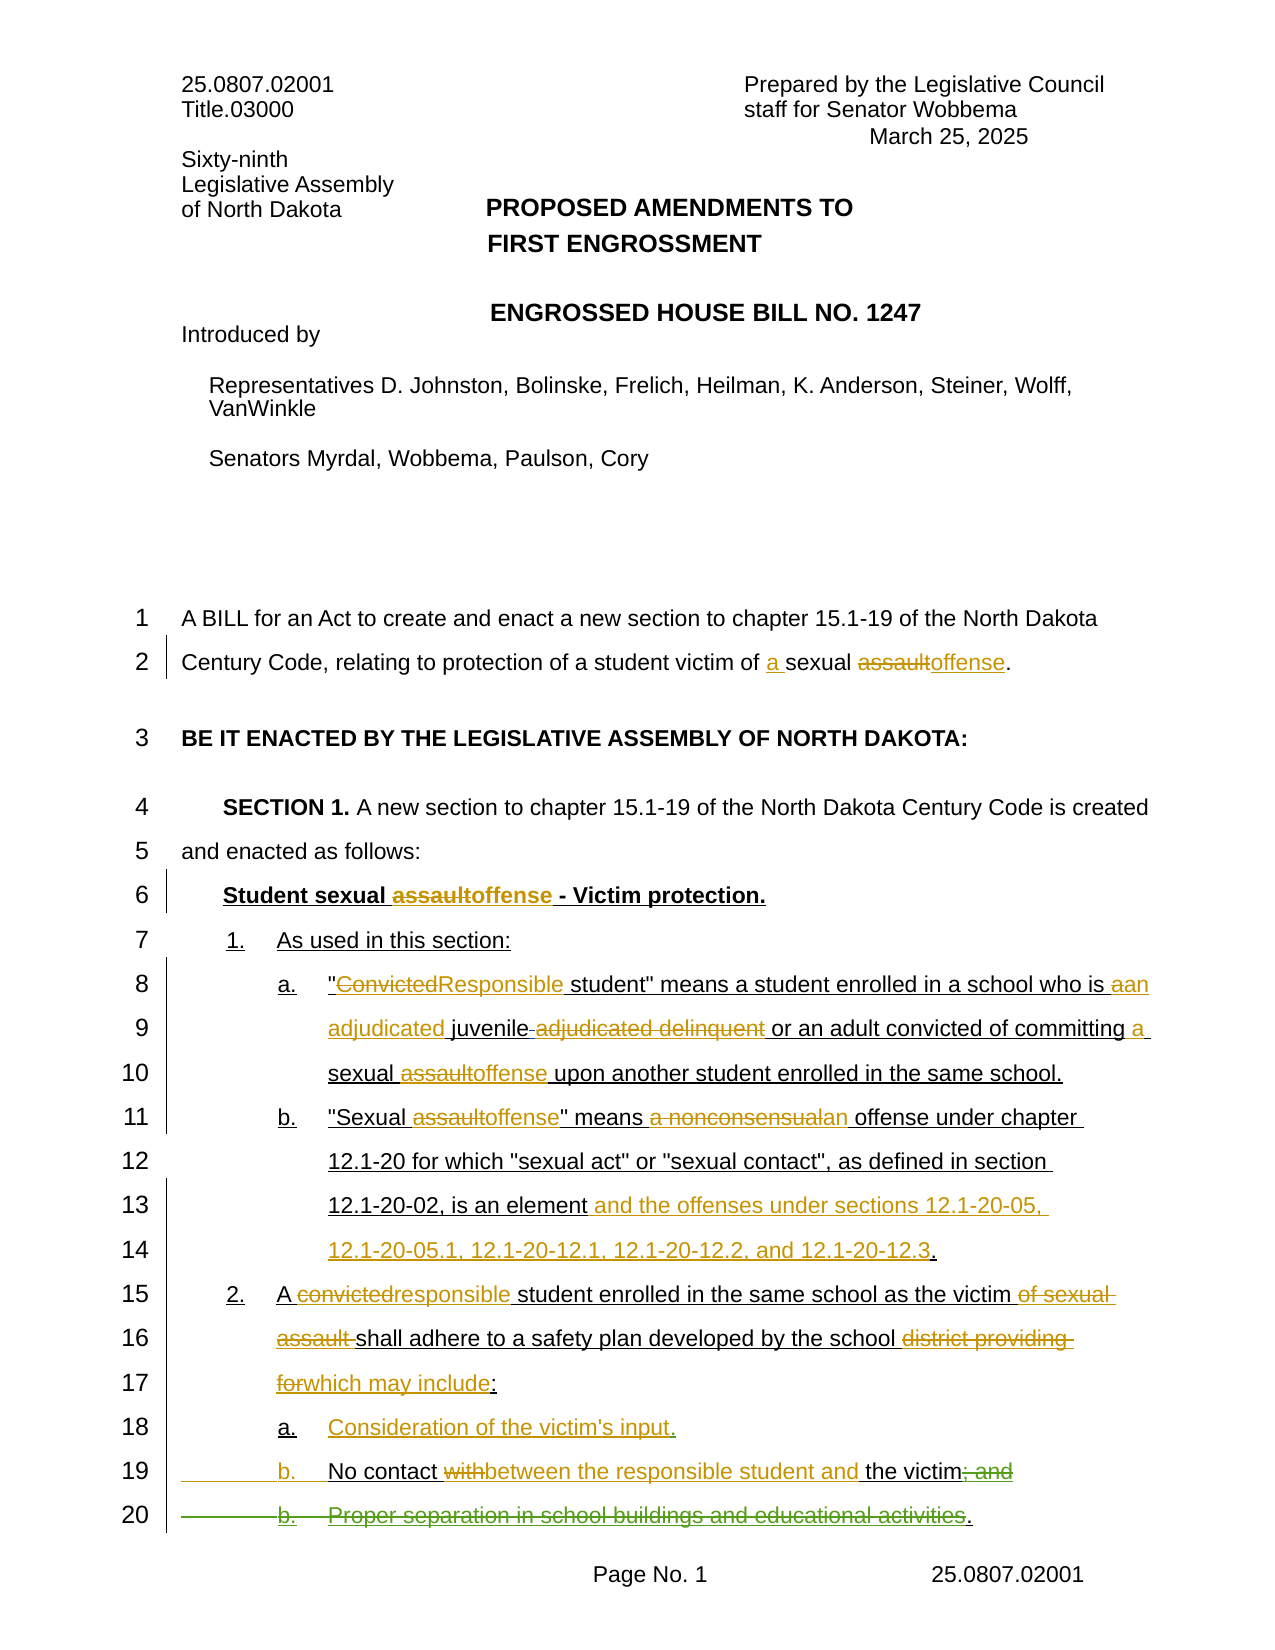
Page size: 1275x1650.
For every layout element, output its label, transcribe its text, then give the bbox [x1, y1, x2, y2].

text b. No contact between the responsible student and the victim. [431, 1518, 688, 1525]
subtitle Student sexual offense ‑ Victim protection. [181, 868, 1154, 913]
text Legislative Assembly [181, 173, 1154, 198]
table_cell Sixty-ninth [181, 123, 744, 173]
text BE IT ENACTED BY THE LEGISLATIVE ASSEMBLY OF NORTH DAKOTA: [181, 711, 1154, 755]
table_header 25.0807.02001 Title.03000 [181, 73, 744, 123]
table_cell March 25, 2025 [744, 123, 1153, 173]
text 2. A responsible student enrolled in the same school as the victim shall adhere to a safety plan developed by the school which may include: [181, 1267, 1154, 1400]
title FIRST ENGROSSMENT [487, 231, 762, 258]
text Senators Myrdal, Wobbema, Paulson, Cory [208, 448, 1154, 471]
text 1. As used in this section: [181, 913, 1154, 957]
text a. Consideration of the victim's input. [181, 1400, 1154, 1444]
text a. "Responsible student" means a student enrolled in a school who is an adjudicated juvenile or an adult convicted of committing a sexual offense upon another student enrolled in the same school. [181, 957, 1154, 1090]
title ENGROSSED House BILL NO. 1247 [490, 297, 921, 326]
title PROPOSED AMENDMENTS TO [486, 192, 872, 221]
text SECTION 1. A new section to chapter 15.1‑19 of the North Dakota Century Code is created and enacted as follows: [181, 780, 1154, 868]
text Representatives D. Johnston, Bolinske, Frelich, Heilman, K. Anderson, Steiner, Wolff, VanWinkle [208, 375, 1154, 421]
text b. "Sexual offense" means an offense under chapter 12.1‑20 for which "sexual act" or "sexual contact", as defined in section 12.1‑20‑02, is an element and the offenses under sections 12.1‑20‑05, 12.1‑20‑05.1, 12.1‑20‑12.1, 12.1‑20‑12.2, and 12.1‑20‑12.3. [181, 1090, 1154, 1267]
title A BILL for an Act to create and enact a new section to chapter 15.1‑19 of the North Dakota Century Code, relating to protection of a student victim of a sexual offense. [181, 591, 1154, 679]
table_header Prepared by the Legislative Council staff for Senator Wobbema [744, 73, 1153, 123]
text b. No contact between the responsible student and the victim. [181, 1444, 1154, 1533]
text Introduced by [181, 323, 1154, 348]
text of North Dakota [181, 198, 1154, 223]
